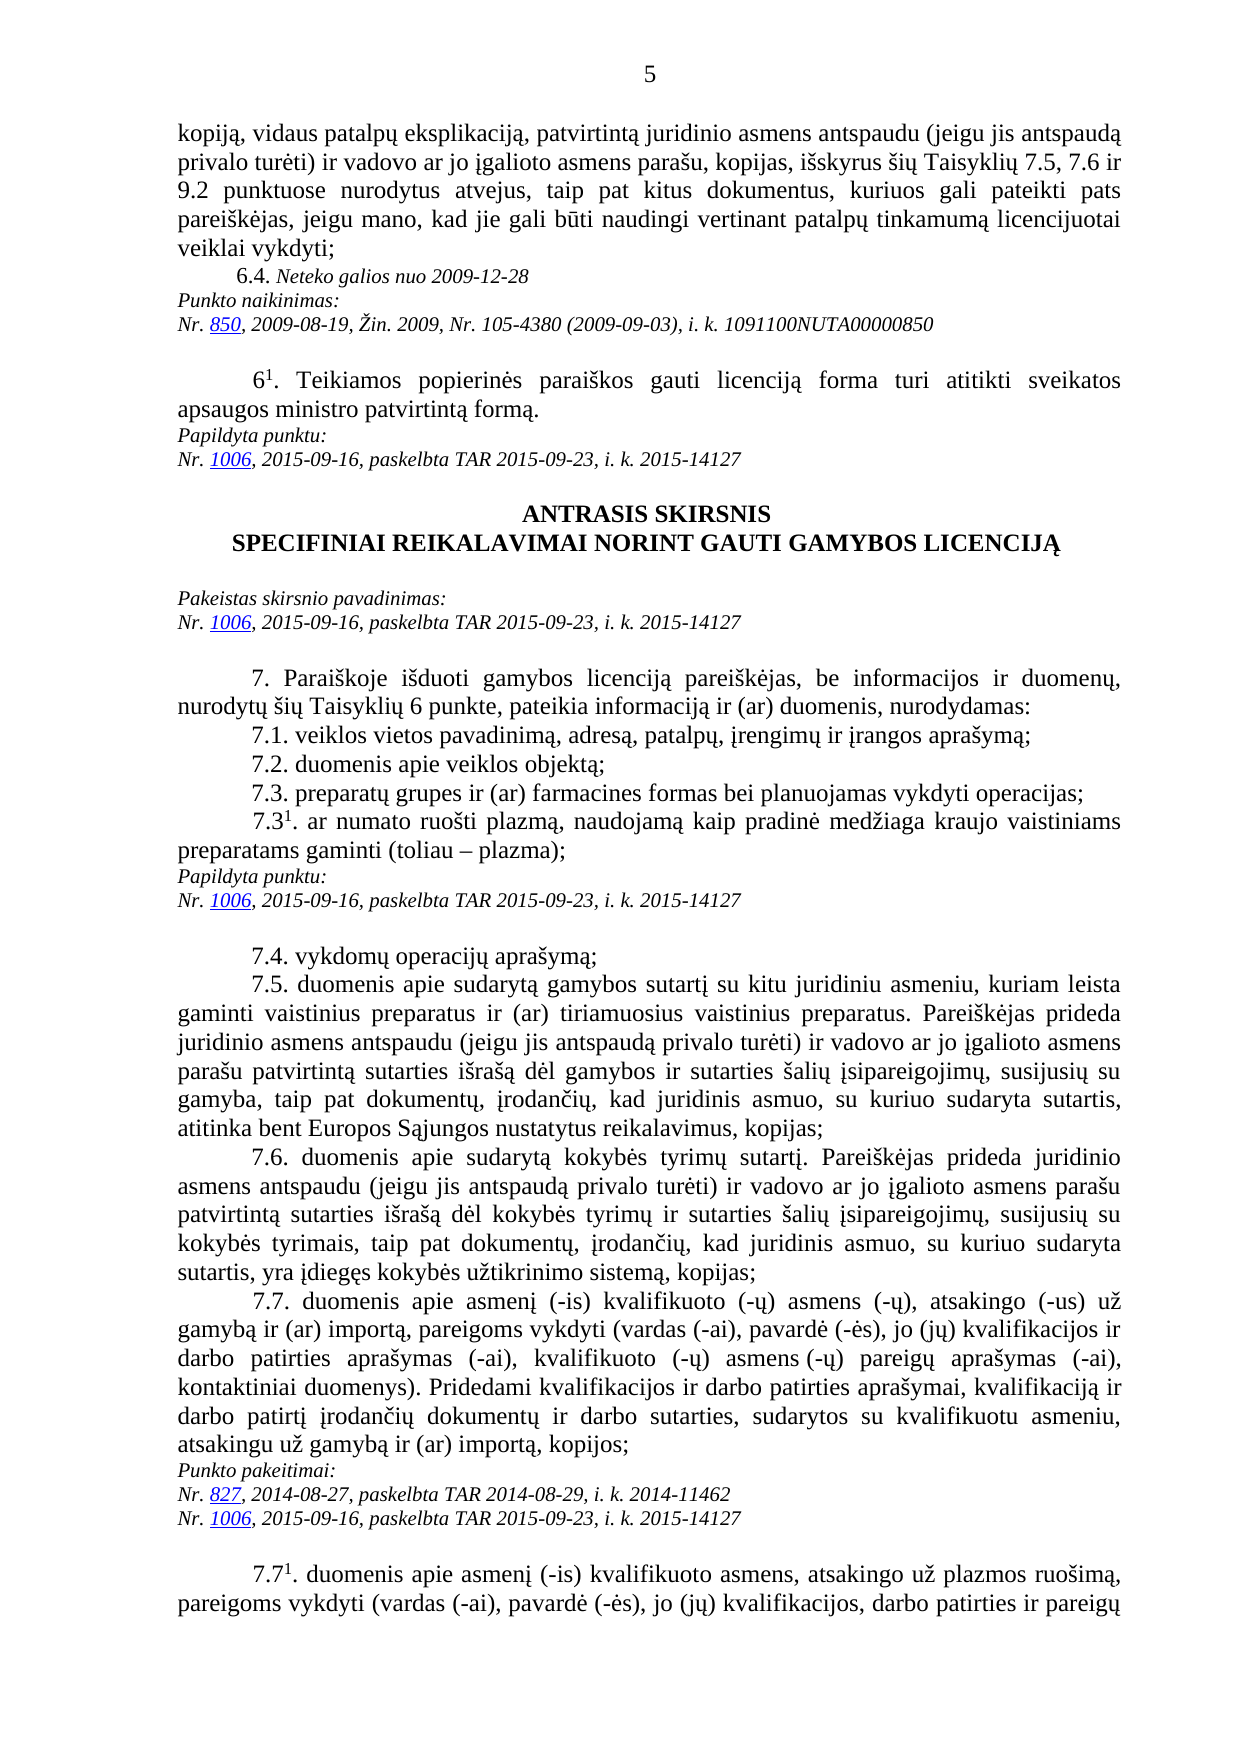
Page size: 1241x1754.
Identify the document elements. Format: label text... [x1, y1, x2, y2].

text 61. Teikiamos popierinės paraiškos gauti licenciją forma turi atitikti sveikatos apsaugos ministro patvirtintą formą. [177, 365, 1122, 423]
text 7.31. ar numato ruošti plazmą, naudojamą kaip pradinė medžiaga kraujo vaistiniams preparatams gaminti (toliau – plazma); [177, 806, 1122, 864]
text Papildyta punktu: [177, 864, 1122, 888]
text 7.2. duomenis apie veiklos objektą; [177, 749, 1122, 778]
text Punkto pakeitimai: [177, 1458, 1122, 1482]
text Pakeistas skirsnio pavadinimas: [177, 586, 1122, 610]
text 7.1. veiklos vietos pavadinimą, adresą, patalpų, įrengimų ir įrangos aprašymą; [177, 720, 1122, 749]
text Nr. 1006, 2015-09-16, paskelbta TAR 2015-09-23, i. k. 2015-14127 [177, 447, 1122, 471]
text 6.4. Neteko galios nuo 2009-12-28 [177, 262, 1122, 288]
text 7. Paraiškoje išduoti gamybos licenciją pareiškėjas, be informacijos ir duomenų, nurodytų šių Taisyklių 6 punkte, pateikia informaciją ir (ar) duomenis, nurodydamas: [177, 663, 1122, 720]
text ANTRASIS SKIRSNIS SPECIFINIAI REIKALAVIMAI NORINT GAUTI GAMYBOS LICENCIJĄ [177, 499, 1122, 557]
text 7.4. vykdomų operacijų aprašymą; [177, 941, 1122, 969]
text 7.3. preparatų grupes ir (ar) farmacines formas bei planuojamas vykdyti operacijas; [177, 778, 1122, 806]
text Punkto naikinimas: [177, 288, 1122, 312]
text 7.6. duomenis apie sudarytą kokybės tyrimų sutartį. Pareiškėjas prideda juridinio asmens antspaudu (jeigu jis antspaudą privalo turėti) ir vadovo ar jo įgalioto asmens parašu patvirtintą sutarties išrašą dėl kokybės tyrimų ir sutarties šalių įsipareigojimų, susijusių su kokybės tyrimais, taip pat dokumentų, įrodančių, kad juridinis asmuo, su kuriuo sudaryta sutartis, yra įdiegęs kokybės užtikrinimo sistemą, kopijas; [177, 1142, 1122, 1286]
text Nr. 1006, 2015-09-16, paskelbta TAR 2015-09-23, i. k. 2015-14127 [177, 888, 1122, 912]
text 7.7. duomenis apie asmenį (-is) kvalifikuoto (-ų) asmens (-ų), atsakingo (-us) už gamybą ir (ar) importą, pareigoms vykdyti (vardas (-ai), pavardė (-ės), jo (jų) kvalifikacijos ir darbo patirties aprašymas (-ai), kvalifikuoto (-ų) asmens (-ų) pareigų aprašymas (-ai), kontaktiniai duomenys). Pridedami kvalifikacijos ir darbo patirties aprašymai, kvalifikaciją ir darbo patirtį įrodančių dokumentų ir darbo sutarties, sudarytos su kvalifikuotu asmeniu, atsakingu už gamybą ir (ar) importą, kopijos; [177, 1286, 1122, 1458]
text kopiją, vidaus patalpų eksplikaciją, patvirtintą juridinio asmens antspaudu (jeigu jis antspaudą privalo turėti) ir vadovo ar jo įgalioto asmens parašu, kopijas, išskyrus šių Taisyklių 7.5, 7.6 ir 9.2 punktuose nurodytus atvejus, taip pat kitus dokumentus, kuriuos gali pateikti pats pareiškėjas, jeigu mano, kad jie gali būti naudingi vertinant patalpų tinkamumą licencijuotai veiklai vykdyti; [177, 118, 1122, 262]
text Nr. 827, 2014-08-27, paskelbta TAR 2014-08-29, i. k. 2014-11462 [177, 1482, 1122, 1506]
text 7.71. duomenis apie asmenį (-is) kvalifikuoto asmens, atsakingo už plazmos ruošimą, pareigoms vykdyti (vardas (-ai), pavardė (-ės), jo (jų) kvalifikacijos, darbo patirties ir pareigų [177, 1559, 1122, 1617]
text 7.5. duomenis apie sudarytą gamybos sutartį su kitu juridiniu asmeniu, kuriam leista gaminti vaistinius preparatus ir (ar) tiriamuosius vaistinius preparatus. Pareiškėjas prideda juridinio asmens antspaudu (jeigu jis antspaudą privalo turėti) ir vadovo ar jo įgalioto asmens parašu patvirtintą sutarties išrašą dėl gamybos ir sutarties šalių įsipareigojimų, susijusių su gamyba, taip pat dokumentų, įrodančių, kad juridinis asmuo, su kuriuo sudaryta sutartis, atitinka bent Europos Sąjungos nustatytus reikalavimus, kopijas; [177, 969, 1122, 1142]
text Nr. 1006, 2015-09-16, paskelbta TAR 2015-09-23, i. k. 2015-14127 [177, 610, 1122, 634]
text Papildyta punktu: [177, 423, 1122, 447]
text Nr. 850, 2009-08-19, Žin. 2009, Nr. 105-4380 (2009-09-03), i. k. 1091100NUTA00000850 [177, 312, 1122, 336]
text Nr. 1006, 2015-09-16, paskelbta TAR 2015-09-23, i. k. 2015-14127 [177, 1506, 1122, 1530]
